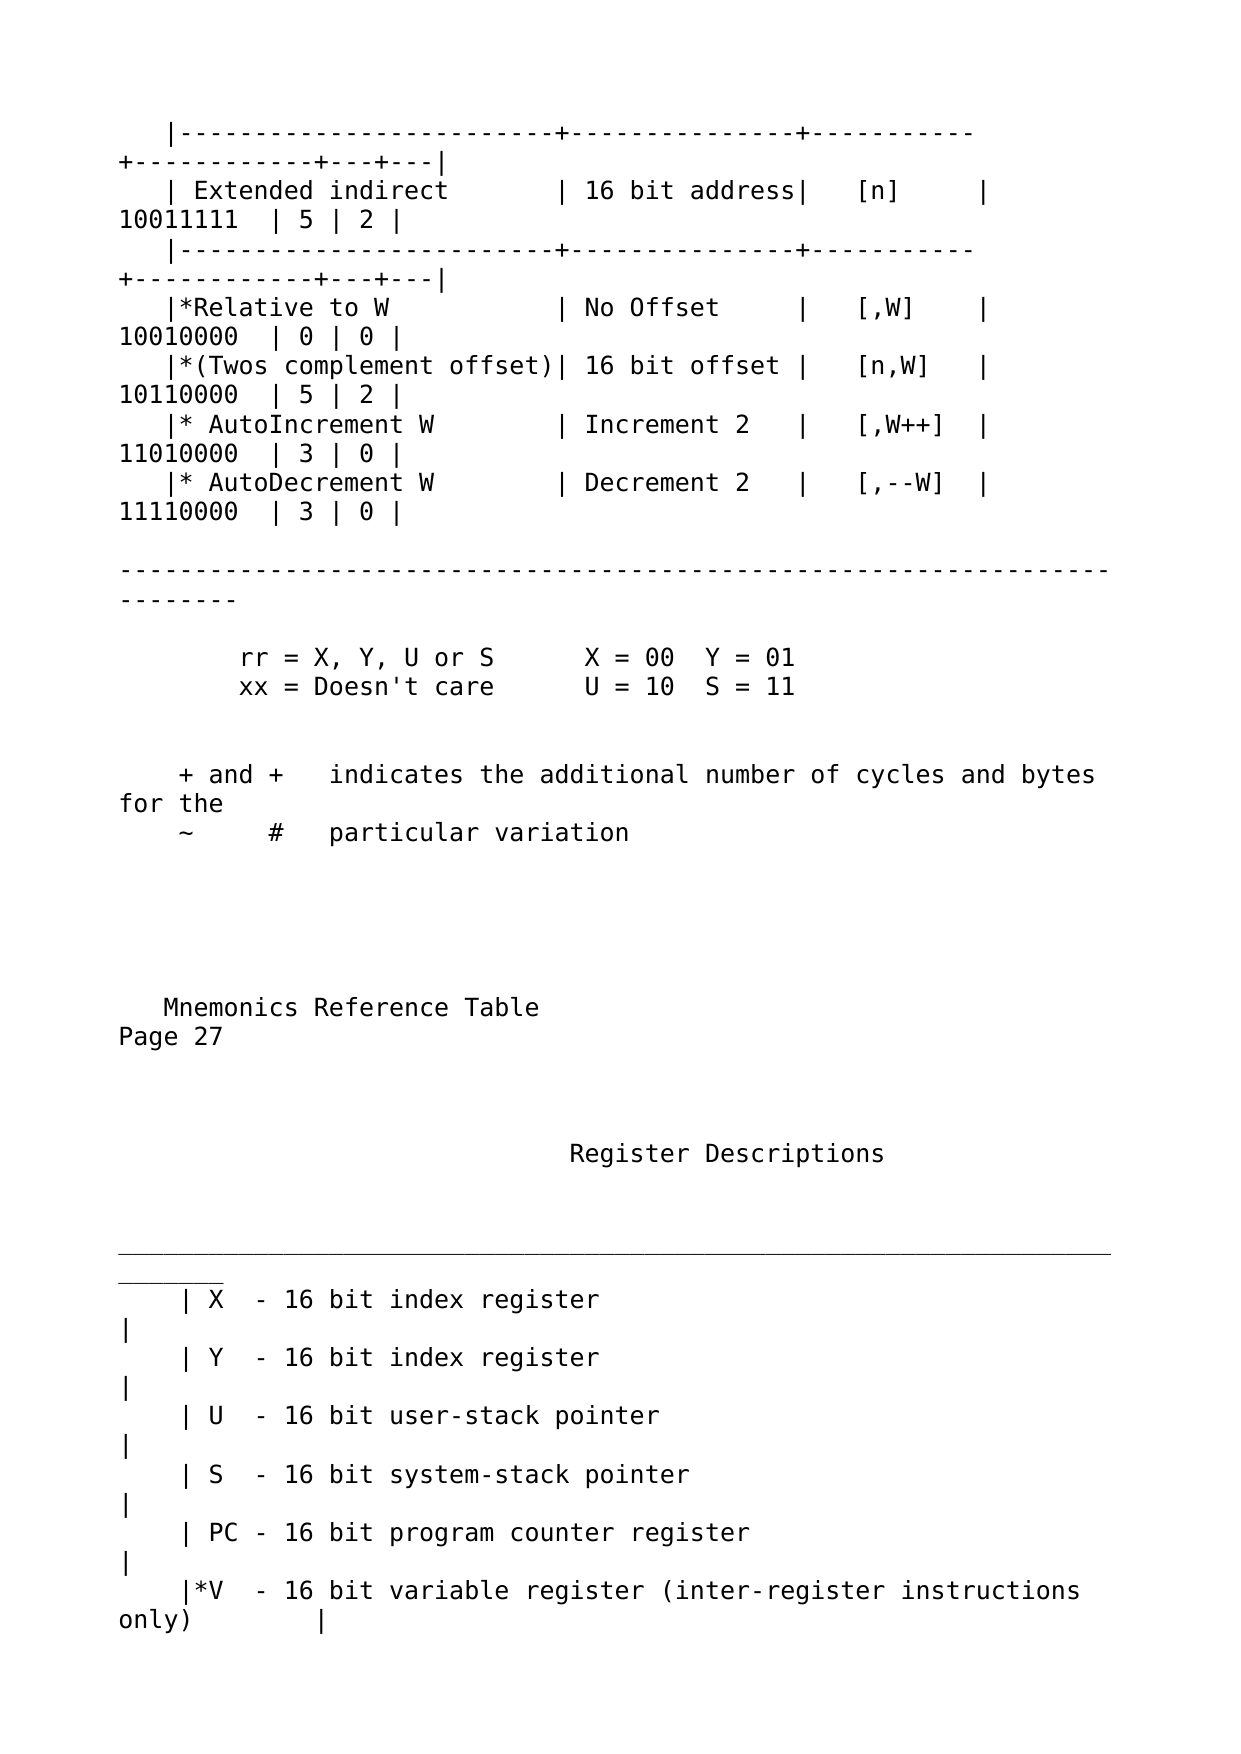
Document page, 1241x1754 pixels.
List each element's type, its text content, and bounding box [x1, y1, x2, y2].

text |-------------------------+---------------+-----------+------------+---+---| | Extended indirect | 16 bit address| [n] | 10011111 | 5 | 2 | |-------------------------+---------------+-----------+------------+---+---| |*Relative to W | No Offset | [,W] | 10010000 | 0 | 0 | |*(Twos complement offset)| 16 bit offset | [n,W] | 10110000 | 5 | 2 | |* AutoIncrement W | Increment 2 | [,W++] | 11010000 | 3 | 0 | |* AutoDecrement W | Decrement 2 | [,--W] | 11110000 | 3 | 0 | -------------------------------------------------------------------------- rr = X, Y, U or S X = 00 Y = 01 xx = Doesn't care U = 10 S = 11 + and + indicates the additional number of cycles and bytes for the ~ # particular variation Mnemonics Reference Table Page 27 Register Descriptions _________________________________________________________________________ | X - 16 bit index register | | Y - 16 bit index register | | U - 16 bit user-stack pointer | | S - 16 bit system-stack pointer | | PC - 16 bit program counter register | |*V - 16 bit variable register (inter-register instructions only) | [118, 118, 1122, 1635]
